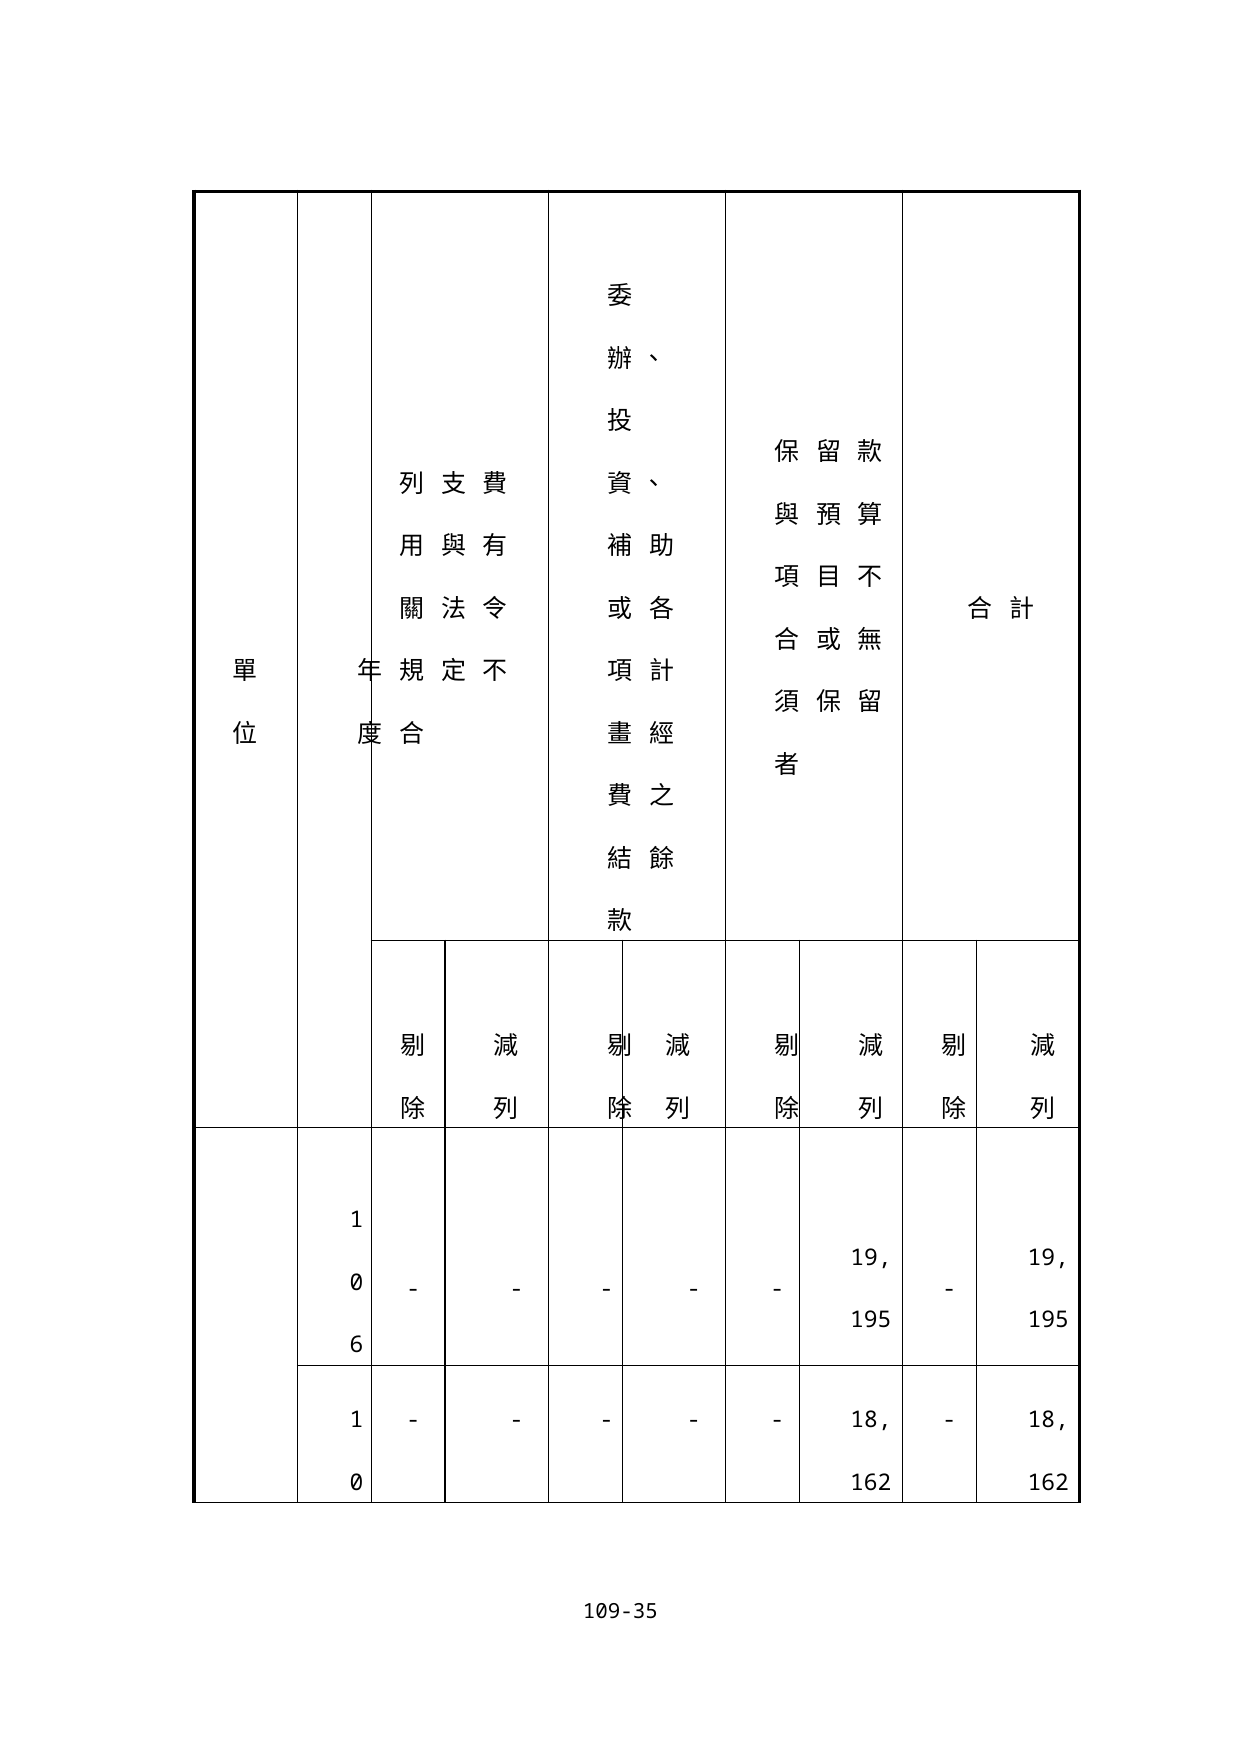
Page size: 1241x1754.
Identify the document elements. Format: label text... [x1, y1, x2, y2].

table_cell 106 [298, 1128, 371, 1365]
table_cell - [726, 1366, 799, 1502]
table_cell [196, 1128, 297, 1502]
table_header 保留款與預算項目不合或無須保留者 [726, 193, 902, 939]
table_cell 減列 [977, 941, 1078, 1127]
table_cell 19,195 [800, 1128, 902, 1365]
table_cell 剔除 [549, 941, 622, 1127]
table_cell 剔除 [372, 941, 444, 1127]
table_cell 剔除 [726, 941, 799, 1127]
table_cell 19,195 [977, 1128, 1078, 1365]
table_cell - [903, 1128, 976, 1365]
table_cell 減列 [623, 941, 725, 1127]
table_cell 剔除 [903, 941, 976, 1127]
table_cell - [549, 1128, 622, 1365]
table_cell 減列 [446, 941, 548, 1127]
table_cell 18,162 [977, 1366, 1078, 1502]
table_cell - [372, 1366, 444, 1502]
table_header 年度 [298, 193, 371, 1127]
table_header 單位 [196, 193, 297, 1127]
table_cell - [623, 1366, 725, 1502]
table_header 合計 [903, 193, 1078, 939]
table_cell - [372, 1128, 444, 1365]
table_cell - [446, 1366, 548, 1502]
table_cell - [726, 1128, 799, 1365]
table_cell - [446, 1128, 548, 1365]
table_cell 18,162 [800, 1366, 902, 1502]
table_cell - [903, 1366, 976, 1502]
table_cell 10 [298, 1366, 371, 1502]
table_cell - [623, 1128, 725, 1365]
table_header 委辦、投資、補助或各項計畫經費之結餘款 [549, 193, 725, 939]
table_cell 減列 [800, 941, 902, 1127]
table_cell - [549, 1366, 622, 1502]
table_header 列支費用與有關法令規定不合 [372, 193, 548, 939]
